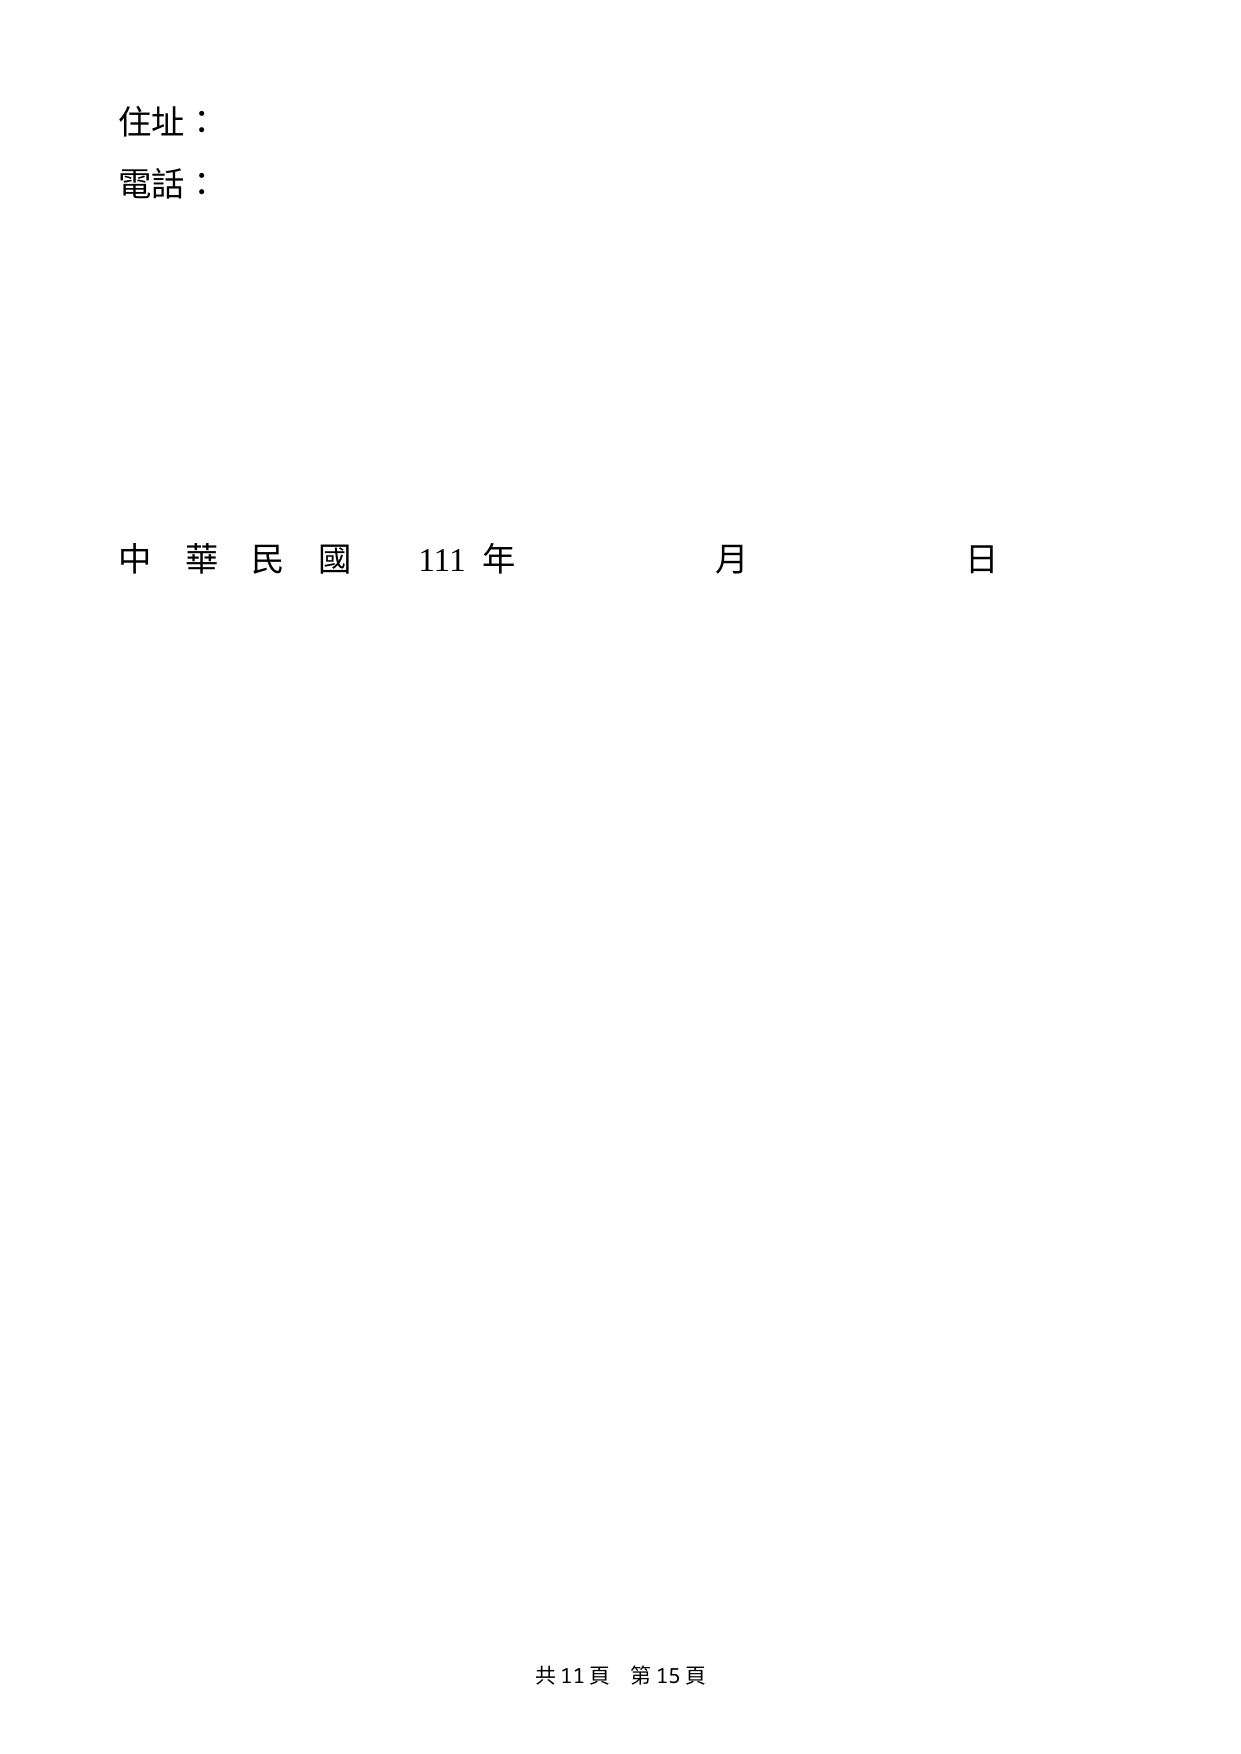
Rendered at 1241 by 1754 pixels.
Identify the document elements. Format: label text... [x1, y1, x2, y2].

text 中 華 民 國 111 年 月 日 [118, 516, 1122, 578]
text 住址： [118, 78, 1122, 141]
text 電話： [118, 141, 1122, 203]
